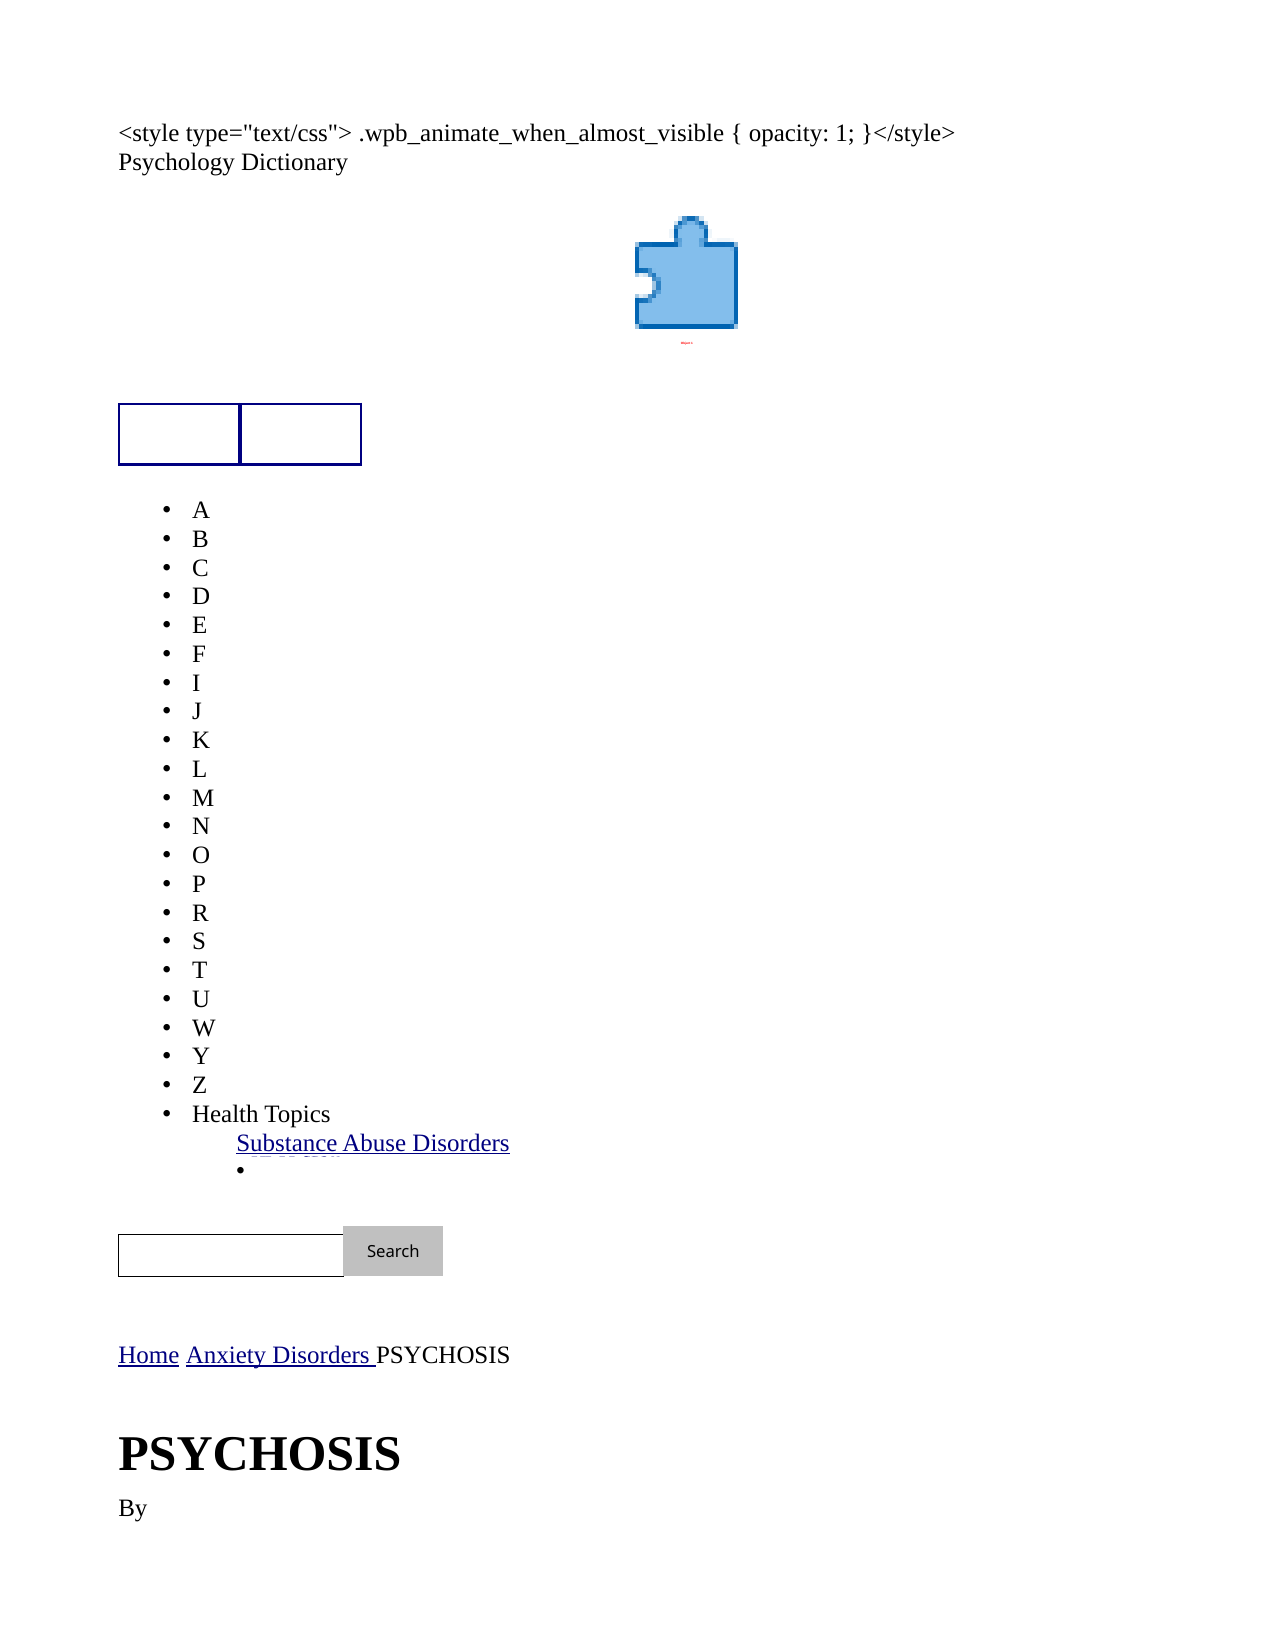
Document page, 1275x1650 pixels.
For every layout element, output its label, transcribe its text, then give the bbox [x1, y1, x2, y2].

list C [162, 553, 1157, 581]
text <style type="text/css"> .wpb_animate_when_almost_visible { opacity: 1; }</style> [118, 118, 1157, 147]
list L [162, 754, 1157, 783]
list I [162, 668, 1157, 696]
list A [162, 495, 1157, 524]
list R [162, 898, 1157, 926]
subtitle PSYCHOSIS [118, 1423, 1157, 1481]
list Z [162, 1070, 1157, 1099]
list E [162, 610, 1157, 639]
list F [162, 639, 1157, 668]
list Health Topics [162, 1099, 1157, 1128]
list J [162, 696, 1157, 725]
list N [162, 811, 1157, 840]
text Home Anxiety Disorders PSYCHOSIS [118, 1340, 1157, 1369]
text By [118, 1493, 1157, 1522]
list M [162, 783, 1157, 811]
list K [162, 725, 1157, 754]
list W [162, 1013, 1157, 1041]
list U [162, 984, 1157, 1013]
list O [162, 840, 1157, 869]
list D [162, 581, 1157, 610]
list T [162, 955, 1157, 984]
list P [162, 869, 1157, 898]
text Psychology Dictionary [118, 147, 1157, 176]
list B [162, 524, 1157, 553]
list Y [162, 1041, 1157, 1070]
list S [162, 926, 1157, 955]
list Substance Abuse Disorders [236, 1128, 1275, 1156]
